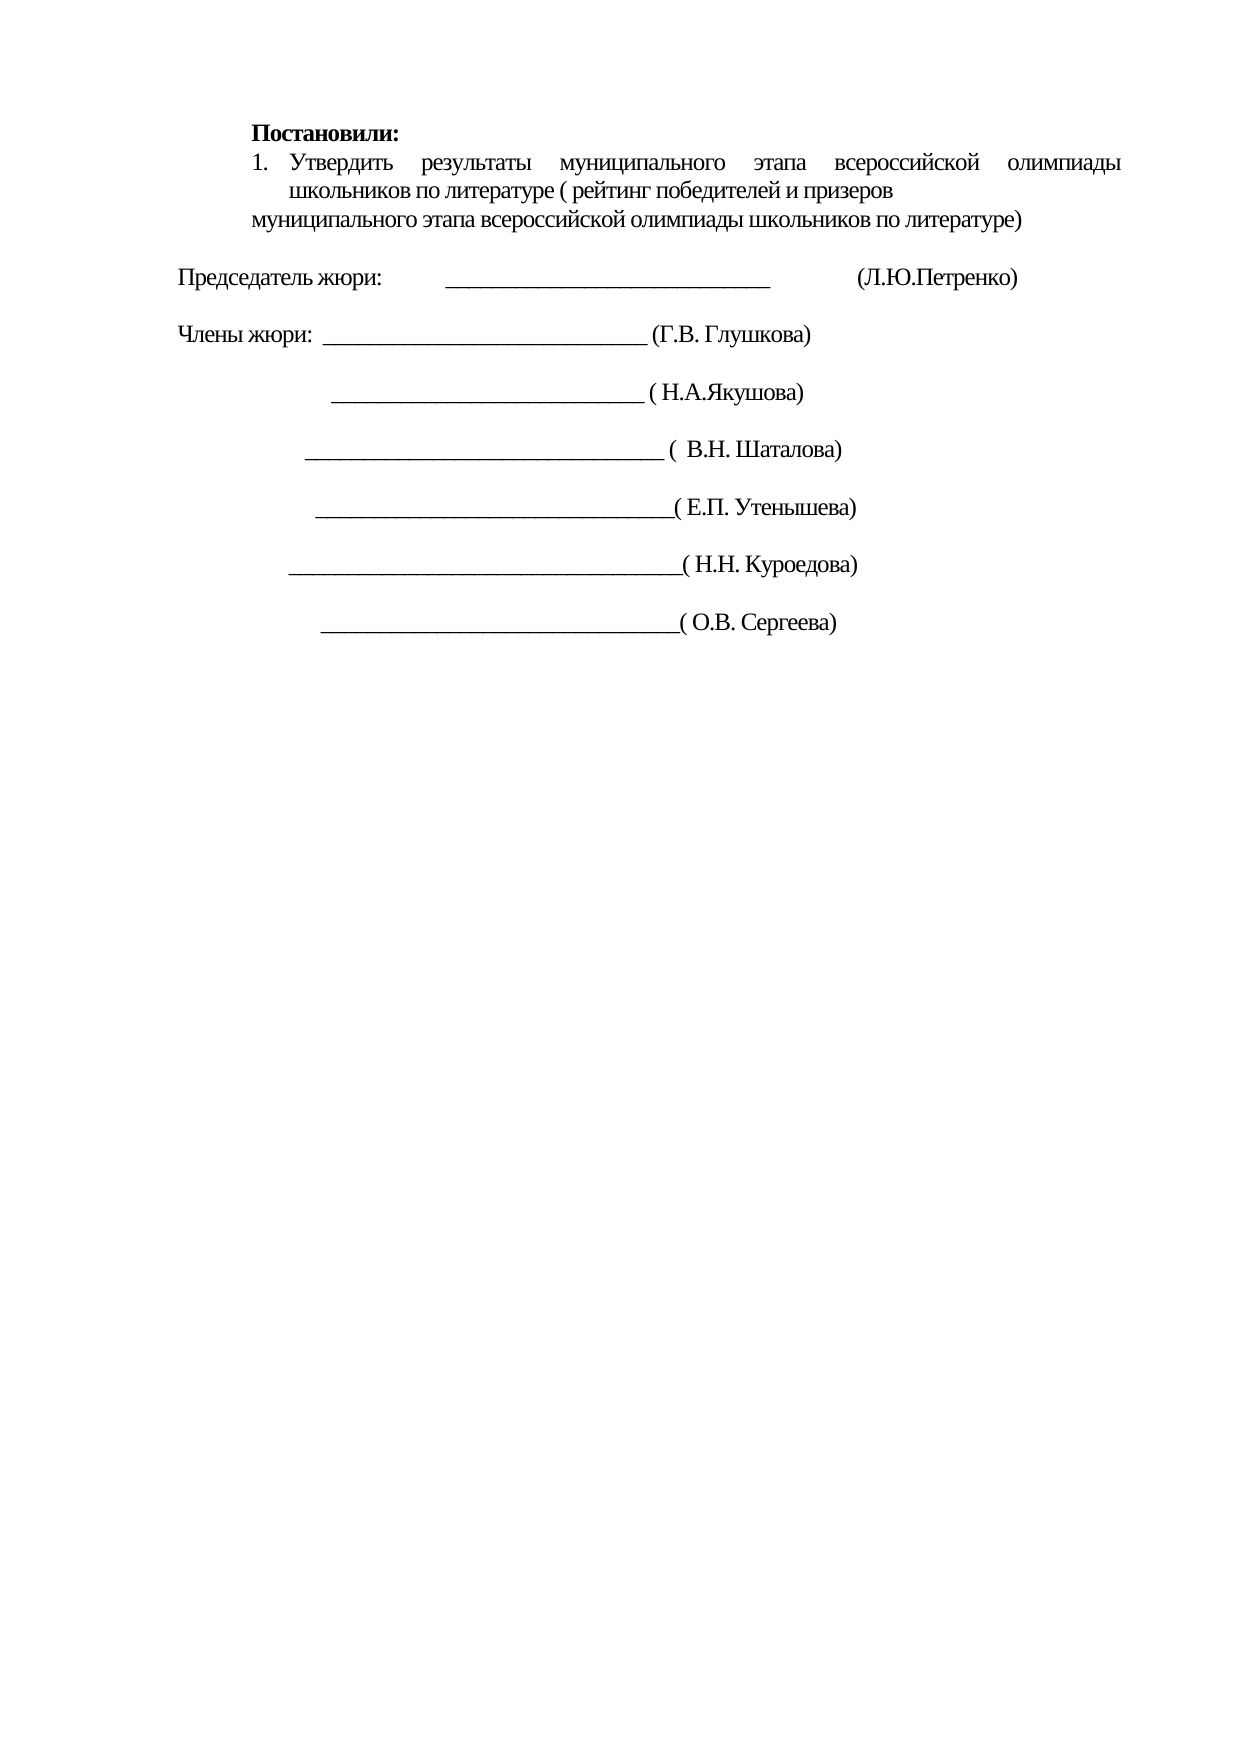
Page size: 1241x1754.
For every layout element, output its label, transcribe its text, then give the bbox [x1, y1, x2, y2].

text _______________________________( О.В. Сергеева) [177, 607, 1122, 636]
text __________________________________( Н.Н. Куроедова) [177, 549, 1122, 578]
text Председатель жюри: ____________________________ (Л.Ю.Петренко) [177, 262, 1122, 291]
text ___________________________ ( Н.А.Якушова) [177, 377, 1122, 406]
text муниципального этапа всероссийской олимпиады школьников по литературе) [177, 204, 1122, 233]
text Члены жюри: ____________________________ (Г.В. Глушкова) [177, 319, 1122, 348]
text Постановили: [177, 118, 1122, 147]
list Утвердить результаты муниципального этапа всероссийской олимпиады школьников по литературе ( рейтинг победителей и призеров [251, 147, 1122, 204]
text _______________________________ ( В.Н. Шаталова) [177, 434, 1122, 463]
text _______________________________( Е.П. Утенышева) [177, 492, 1122, 521]
